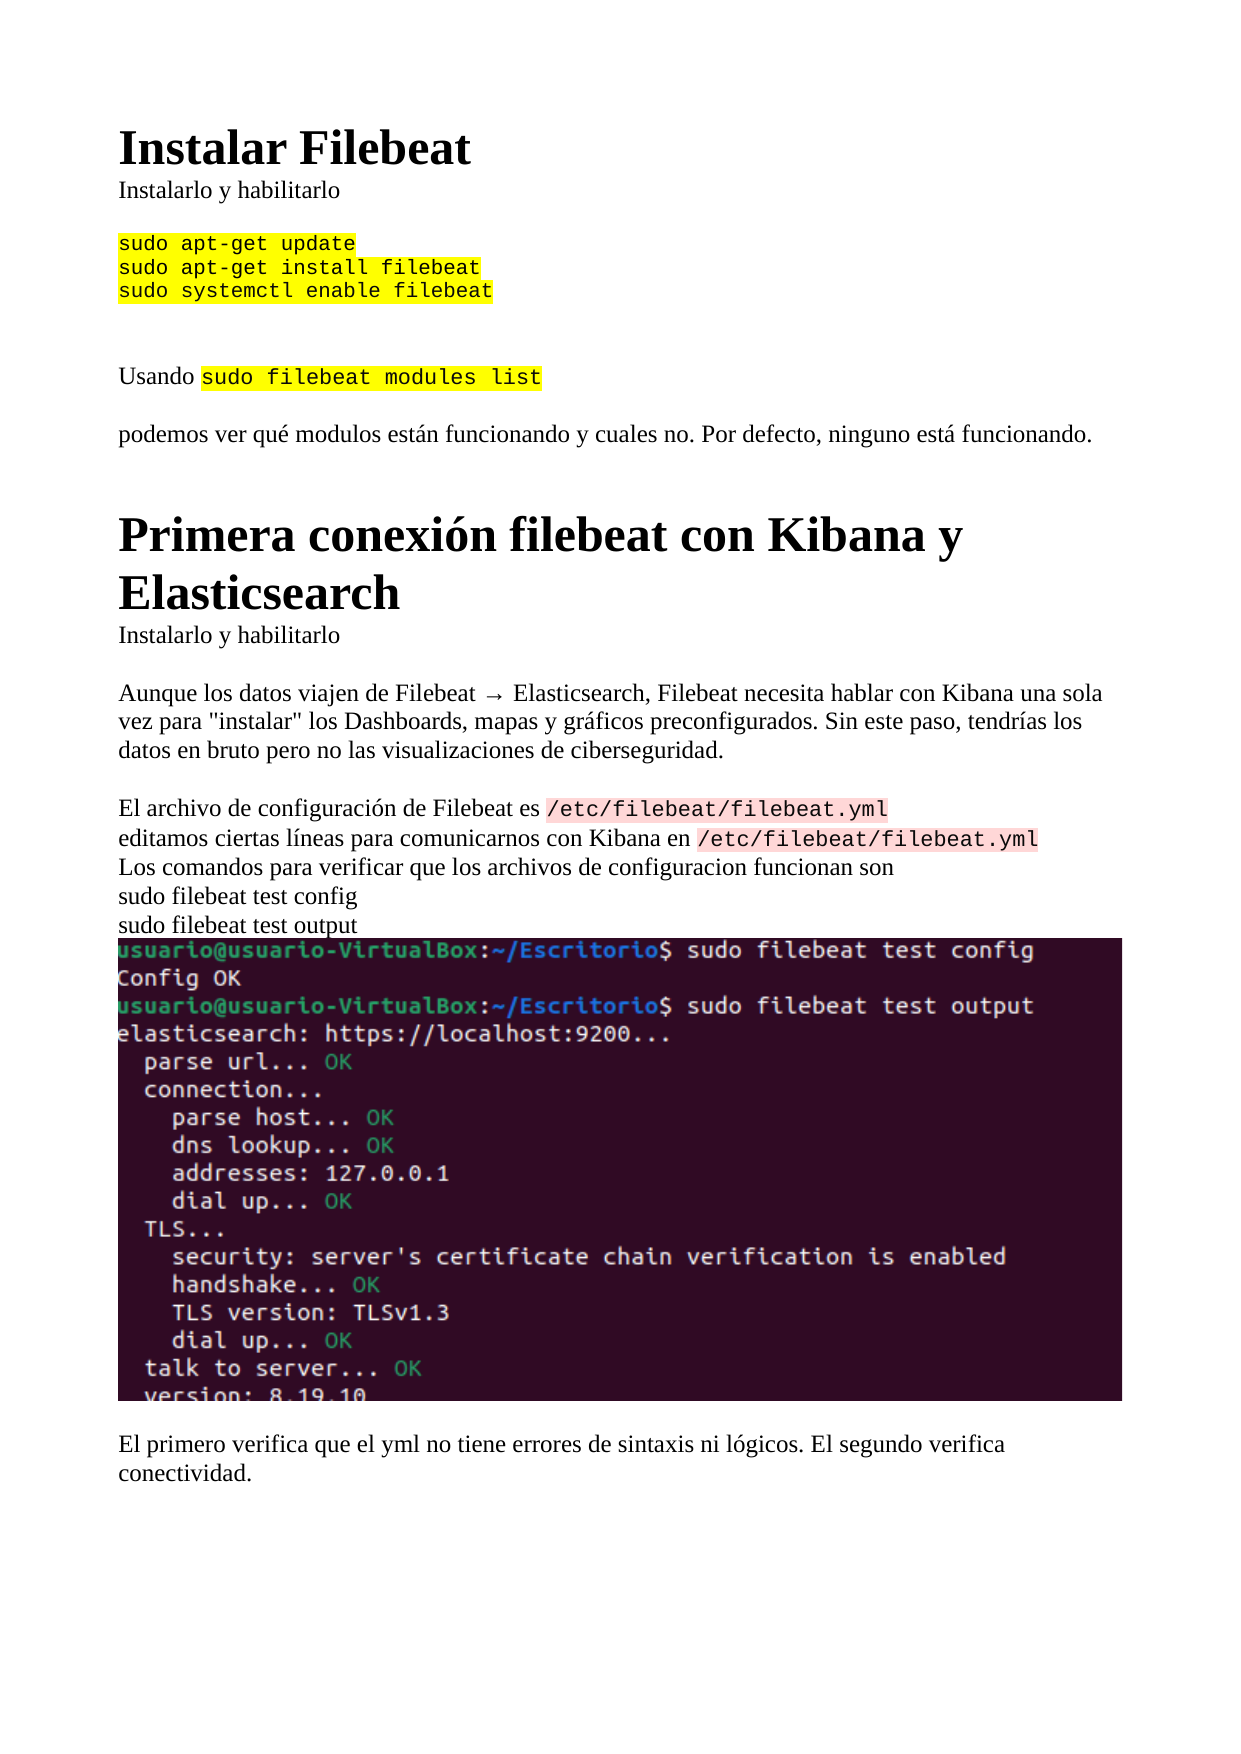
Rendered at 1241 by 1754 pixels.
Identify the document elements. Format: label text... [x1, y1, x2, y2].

text Usando sudo filebeat modules list [118, 361, 1122, 391]
text podemos ver qué modulos están funcionando y cuales no. Por defecto, ninguno está funcionando. [118, 419, 1122, 448]
text sudo filebeat test config [118, 881, 1122, 910]
text Instalarlo y habilitarlo [118, 176, 1122, 204]
text Los comandos para verificar que los archivos de configuracion funcionan son [118, 852, 1122, 881]
text El archivo de configuración de Filebeat es /etc/filebeat/filebeat.yml [118, 793, 1122, 823]
text sudo apt-get update sudo apt-get install filebeat sudo systemctl enable filebeat [118, 233, 1122, 304]
text Instalar Filebeat [118, 118, 1122, 176]
text Instalarlo y habilitarlo [118, 620, 1122, 649]
text Primera conexión filebeat con Kibana y Elasticsearch [118, 505, 1122, 620]
text Aunque los datos viajen de Filebeat → Elasticsearch, Filebeat necesita hablar con Kibana una sola vez para "instalar" los Dashboards, mapas y gráficos preconfigurados. Sin este paso, tendrías los datos en bruto pero no las visualizaciones de ciberseguridad. [118, 678, 1122, 764]
text El primero verifica que el yml no tiene errores de sintaxis ni lógicos. El segundo verifica conectividad. [118, 1429, 1122, 1487]
text sudo filebeat test output [118, 910, 1122, 938]
picture [118, 938, 1123, 1401]
text editamos ciertas líneas para comunicarnos con Kibana en /etc/filebeat/filebeat.yml [118, 823, 1122, 852]
